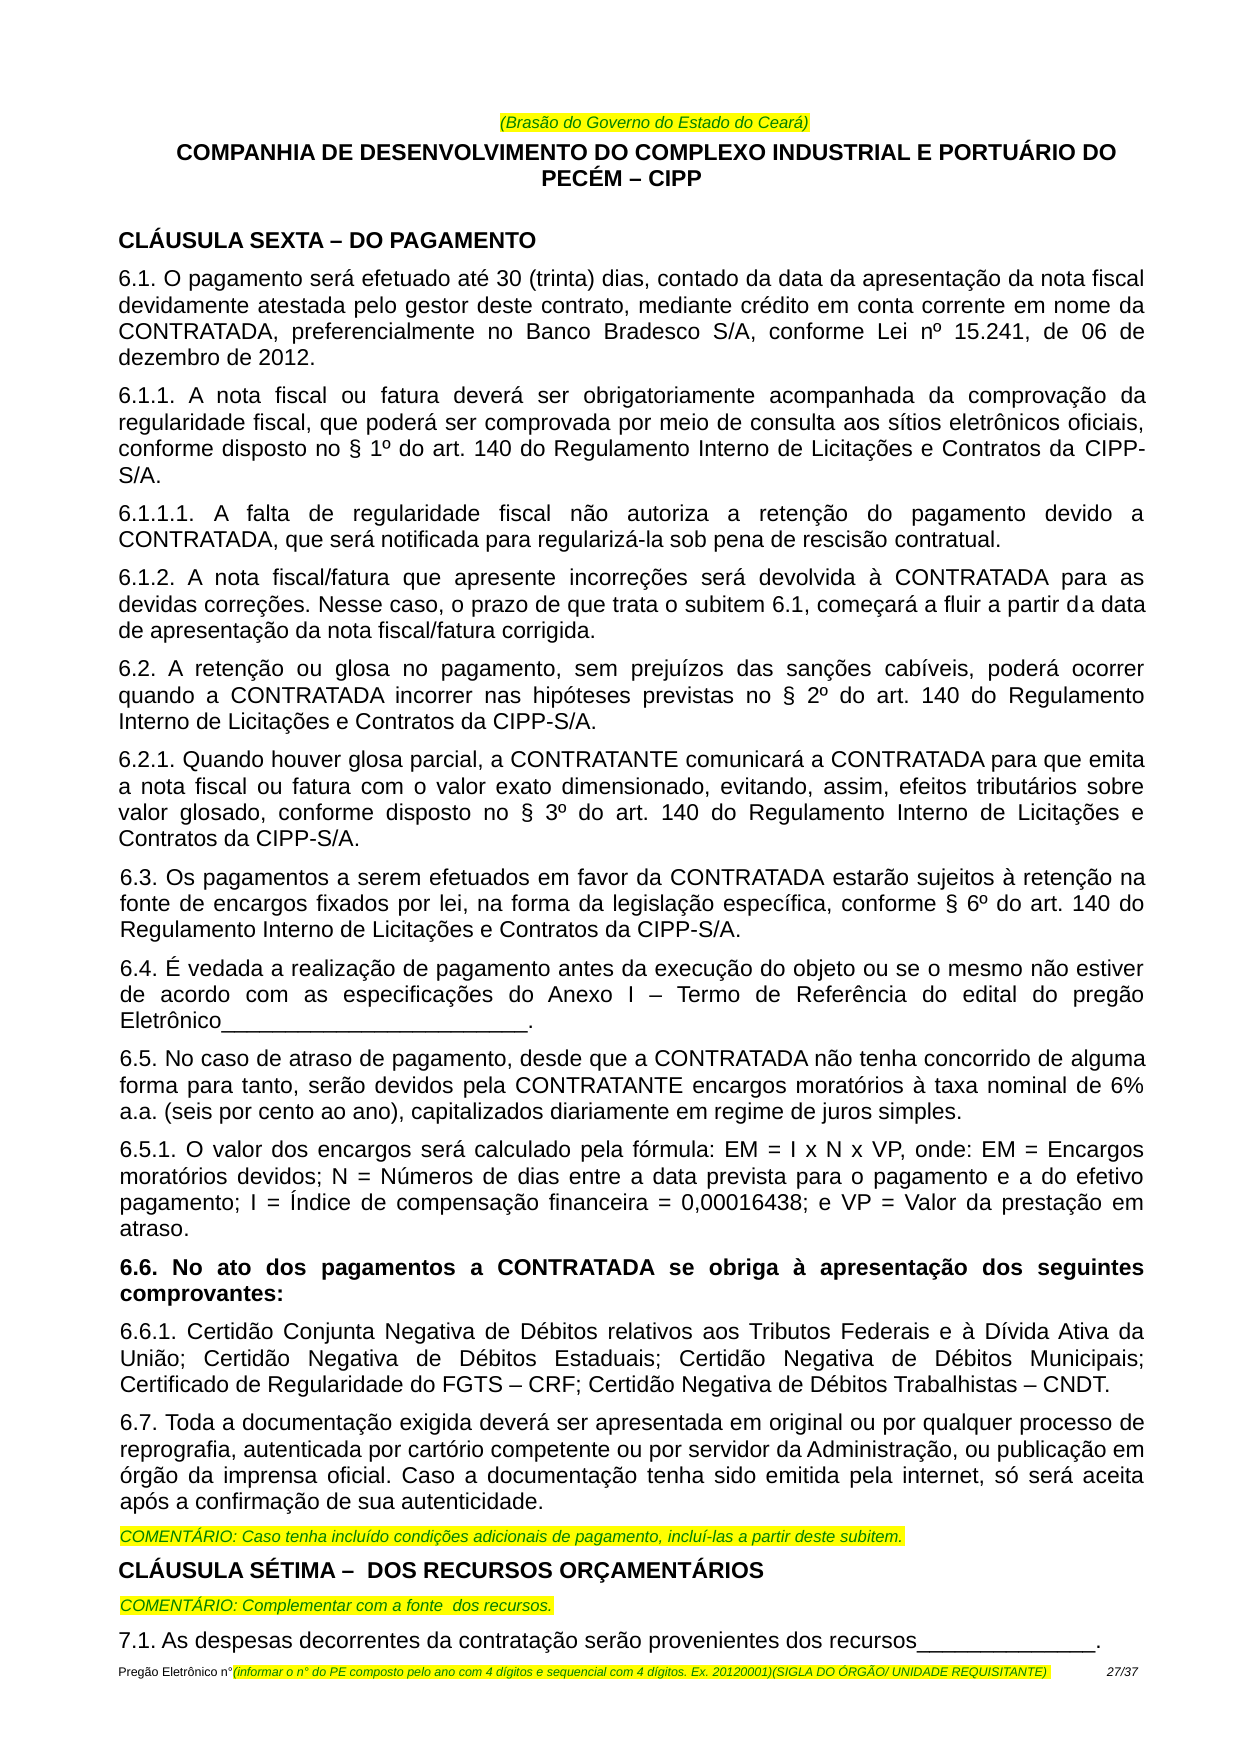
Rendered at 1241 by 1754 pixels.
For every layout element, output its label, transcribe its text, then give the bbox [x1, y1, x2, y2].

text 6.6.1. Certidão Conjunta Negativa de Débitos relativos aos Tributos Federais e à Dívida Ativa da União; Certidão Negativa de Débitos Estaduais; Certidão Negativa de Débitos Municipais; Certificado de Regularidade do FGTS – CRF; Certidão Negativa de Débitos Trabalhistas – CNDT. [119, 1318, 1146, 1397]
text 6.1.1.1. A falta de regularidade fiscal não autoriza a retenção do pagamento devido a CONTRATADA, que será notificada para regularizá-la sob pena de rescisão contratual. [118, 500, 1146, 552]
text 6.5. No caso de atraso de pagamento, desde que a CONTRATADA não tenha concorrido de alguma forma para tanto, serão devidos pela CONTRATANTE encargos moratórios à taxa nominal de 6% a.a. (seis por cento ao ano), capitalizados diariamente em regime de juros simples. [119, 1045, 1146, 1124]
text 6.7. Toda a documentação exigida deverá ser apresentada em original ou por qualquer processo de reprografia, autenticada por cartório competente ou por servidor da Administração, ou publicação em órgão da imprensa oficial. Caso a documentação tenha sido emitida pela internet, só será aceita após a confirmação de sua autenticidade. [119, 1409, 1146, 1514]
text 6.2.1. Quando houver glosa parcial, a CONTRATANTE comunicará a CONTRATADA para que emita a nota fiscal ou fatura com o valor exato dimensionado, evitando, assim, efeitos tributários sobre valor glosado, conforme disposto no § 3º do art. 140 do Regulamento Interno de Licitações e Contratos da CIPP-S/A. [118, 746, 1146, 852]
text 6.1.1. A nota fiscal ou fatura deverá ser obrigatoriamente acompanhada da comprovação da regularidade fiscal, que poderá ser comprovada por meio de consulta aos sítios eletrônicos oficiais, conforme disposto no § 1º do art. 140 do Regulamento Interno de Licitações e Contratos da CIPP-S/A. [118, 382, 1146, 488]
text COMENTÁRIO: Caso tenha incluído condições adicionais de pagamento, incluí-las a partir deste subitem. [119, 1526, 1146, 1546]
text 6.1.2. A nota fiscal/fatura que apresente incorreções será devolvida à CONTRATADA para as devidas correções. Nesse caso, o prazo de que trata o subitem 6.1, começará a fluir a partir da data de apresentação da nota fiscal/fatura corrigida. [118, 564, 1146, 643]
text 7.1. As despesas decorrentes da contratação serão provenientes dos recursos______________. [118, 1627, 1146, 1653]
text 6.4. É vedada a realização de pagamento antes da execução do objeto ou se o mesmo não estiver de acordo com as especificações do Anexo I – Termo de Referência do edital do pregão Eletrônico________________________. [119, 954, 1146, 1033]
text CLÁUSULA SEXTA – DO PAGAMENTO [118, 227, 1146, 253]
text CLÁUSULA SÉTIMA – DOS RECURSOS ORÇAMENTÁRIOS [118, 1557, 1146, 1584]
text 6.1. O pagamento será efetuado até 30 (trinta) dias, contado da data da apresentação da nota fiscal devidamente atestada pelo gestor deste contrato, mediante crédito em conta corrente em nome da CONTRATADA, preferencialmente no Banco Bradesco S/A, conforme Lei nº 15.241, de 06 de dezembro de 2012. [118, 265, 1146, 371]
text 6.2. A retenção ou glosa no pagamento, sem prejuízos das sanções cabíveis, poderá ocorrer quando a CONTRATADA incorrer nas hipóteses previstas no § 2º do art. 140 do Regulamento Interno de Licitações e Contratos da CIPP-S/A. [118, 655, 1146, 734]
text 6.6. No ato dos pagamentos a CONTRATADA se obriga à apresentação dos seguintes comprovantes: [119, 1254, 1146, 1306]
text COMENTÁRIO: Complementar com a fonte dos recursos. [120, 1596, 1146, 1615]
text 6.5.1. O valor dos encargos será calculado pela fórmula: EM = I x N x VP, onde: EM = Encargos moratórios devidos; N = Números de dias entre a data prevista para o pagamento e a do efetivo pagamento; I = Índice de compensação financeira = 0,00016438; e VP = Valor da prestação em atraso. [119, 1136, 1146, 1242]
text 6.3. Os pagamentos a serem efetuados em favor da CONTRATADA estarão sujeitos à retenção na fonte de encargos fixados por lei, na forma da legislação específica, conforme § 6º do art. 140 do Regulamento Interno de Licitações e Contratos da CIPP-S/A. [119, 863, 1146, 943]
